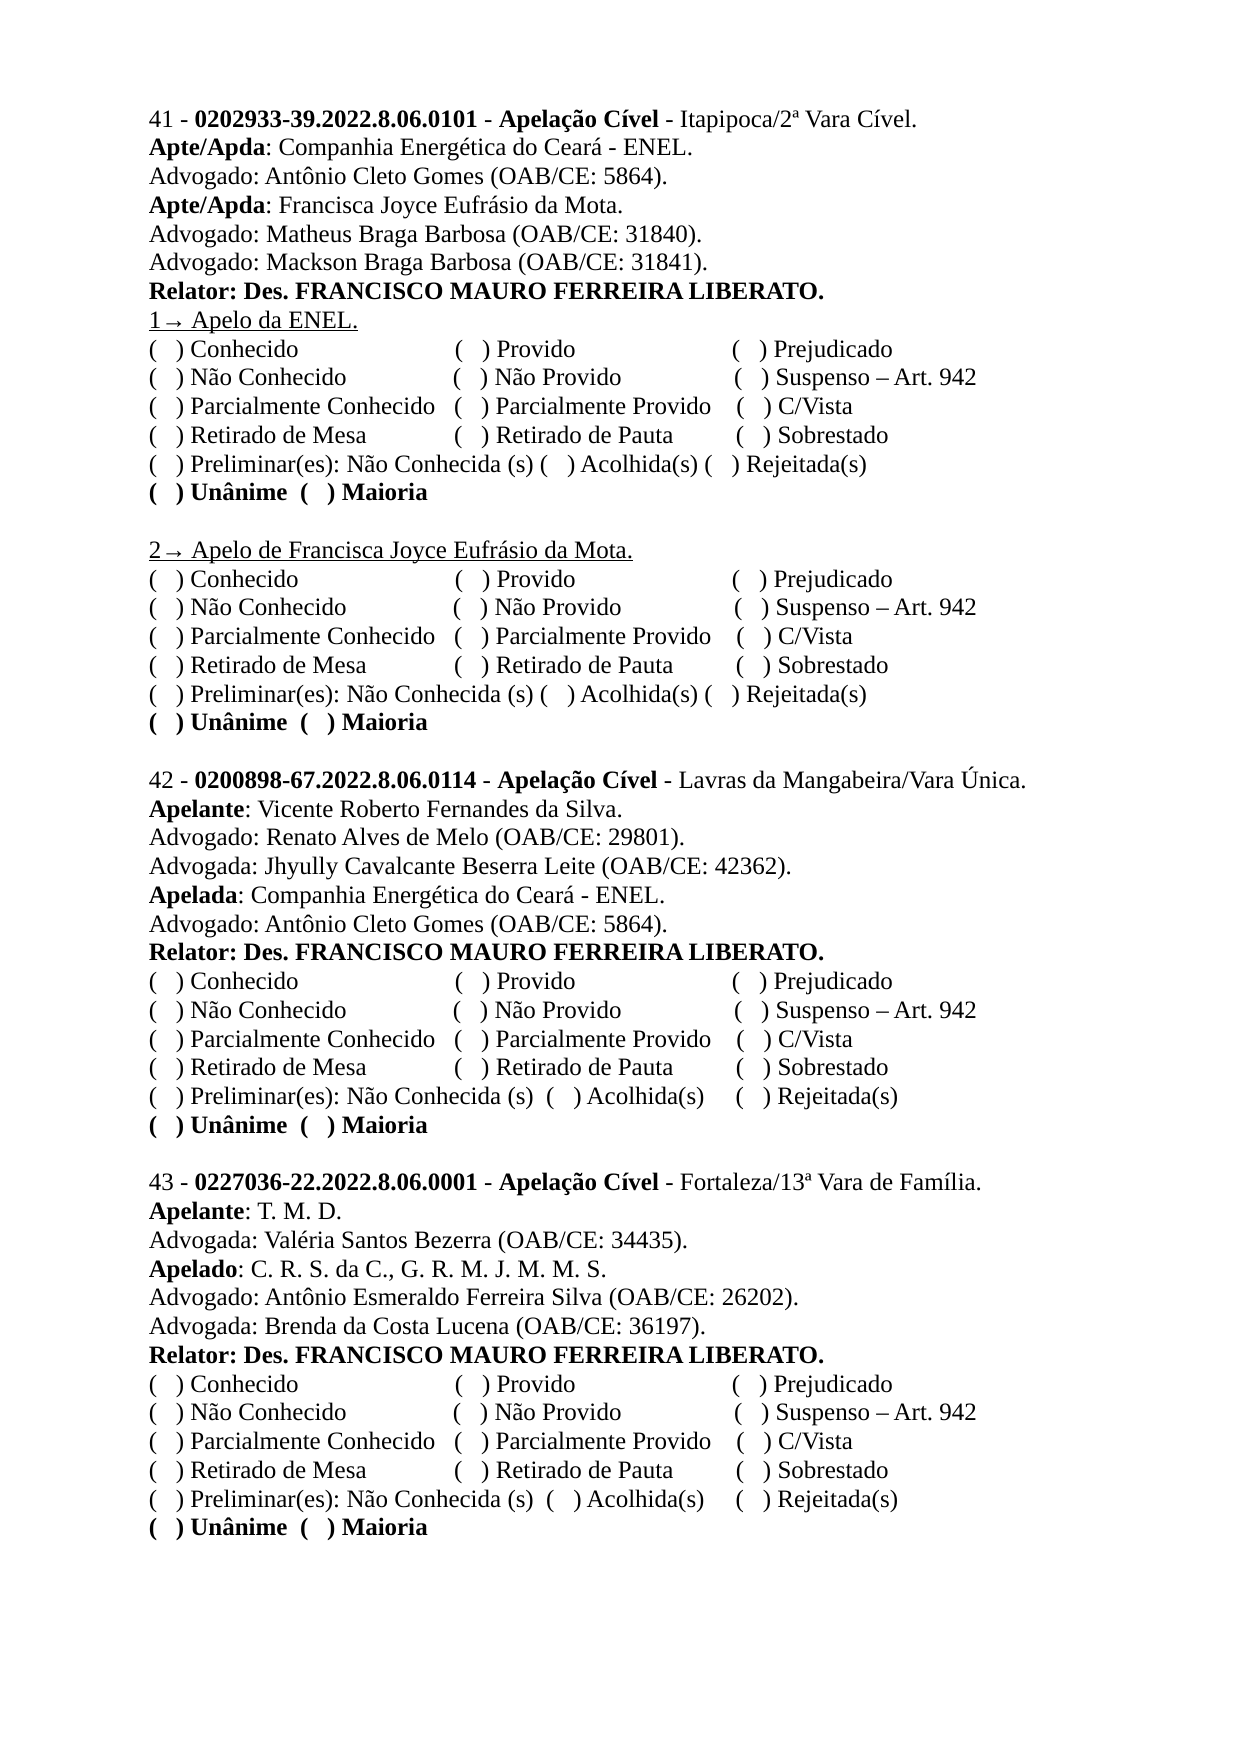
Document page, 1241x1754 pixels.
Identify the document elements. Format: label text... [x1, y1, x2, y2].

text 2→ Apelo de Francisca Joyce Eufrásio da Mota. [148, 535, 1158, 564]
text ( ) Unânime ( ) Maioria [148, 707, 1158, 736]
text ( ) Retirado de Mesa ( ) Retirado de Pauta ( ) Sobrestado [148, 420, 1158, 449]
text ( ) Conhecido ( ) Provido ( ) Prejudicado [148, 966, 1141, 995]
text ( ) Unânime ( ) Maioria [148, 1512, 1141, 1541]
text 41 - 0202933-39.2022.8.06.0101 - Apelação Cível - Itapipoca/2ª Vara Cível. [148, 104, 1141, 132]
text Advogada: Valéria Santos Bezerra (OAB/CE: 34435). [148, 1225, 1141, 1254]
text Advogado: Antônio Cleto Gomes (OAB/CE: 5864). [148, 909, 1141, 937]
text Apte/Apda: Francisca Joyce Eufrásio da Mota. [148, 190, 1141, 219]
text ( ) Retirado de Mesa ( ) Retirado de Pauta ( ) Sobrestado [148, 1052, 1158, 1081]
text Relator: Des. FRANCISCO MAURO FERREIRA LIBERATO. [148, 276, 1141, 305]
text ( ) Preliminar(es): Não Conhecida (s) ( ) Acolhida(s) ( ) Rejeitada(s) [148, 449, 1158, 477]
text Advogado: Renato Alves de Melo (OAB/CE: 29801). [148, 822, 1141, 851]
text ( ) Parcialmente Conhecido ( ) Parcialmente Provido ( ) C/Vista [148, 391, 1158, 420]
text Apelado: C. R. S. da C., G. R. M. J. M. M. S. [148, 1254, 1141, 1282]
text ( ) Parcialmente Conhecido ( ) Parcialmente Provido ( ) C/Vista [148, 1024, 1158, 1052]
text Advogada: Brenda da Costa Lucena (OAB/CE: 36197). [148, 1311, 1141, 1340]
text ( ) Não Conhecido ( ) Não Provido ( ) Suspenso – Art. 942 [148, 1397, 1158, 1426]
text ( ) Conhecido ( ) Provido ( ) Prejudicado [148, 334, 1141, 362]
text ( ) Conhecido ( ) Provido ( ) Prejudicado [148, 1369, 1141, 1397]
text ( ) Parcialmente Conhecido ( ) Parcialmente Provido ( ) C/Vista [148, 1426, 1158, 1455]
text Advogado: Antônio Cleto Gomes (OAB/CE: 5864). [148, 161, 1141, 190]
text 42 - 0200898-67.2022.8.06.0114 - Apelação Cível - Lavras da Mangabeira/Vara Única. [148, 765, 1141, 794]
text ( ) Parcialmente Conhecido ( ) Parcialmente Provido ( ) C/Vista [148, 621, 1158, 650]
text ( ) Preliminar(es): Não Conhecida (s) ( ) Acolhida(s) ( ) Rejeitada(s) [148, 679, 1158, 707]
text Advogado: Matheus Braga Barbosa (OAB/CE: 31840). [148, 219, 1141, 247]
text Apelada: Companhia Energética do Ceará - ENEL. [148, 880, 1141, 909]
text ( ) Não Conhecido ( ) Não Provido ( ) Suspenso – Art. 942 [148, 592, 1158, 621]
text ( ) Unânime ( ) Maioria [148, 1110, 1141, 1139]
text ( ) Retirado de Mesa ( ) Retirado de Pauta ( ) Sobrestado [148, 1455, 1158, 1484]
text 1→ Apelo da ENEL. [148, 305, 1141, 334]
text ( ) Preliminar(es): Não Conhecida (s) ( ) Acolhida(s) ( ) Rejeitada(s) [148, 1484, 1158, 1512]
text Apelante: Vicente Roberto Fernandes da Silva. [148, 794, 1141, 822]
text ( ) Preliminar(es): Não Conhecida (s) ( ) Acolhida(s) ( ) Rejeitada(s) [148, 1081, 1158, 1110]
text ( ) Conhecido ( ) Provido ( ) Prejudicado [148, 564, 1141, 592]
text ( ) Não Conhecido ( ) Não Provido ( ) Suspenso – Art. 942 [148, 995, 1158, 1024]
text Advogado: Mackson Braga Barbosa (OAB/CE: 31841). [148, 247, 1141, 276]
text Advogada: Jhyully Cavalcante Beserra Leite (OAB/CE: 42362). [148, 851, 1141, 880]
text Advogado: Antônio Esmeraldo Ferreira Silva (OAB/CE: 26202). [148, 1282, 1141, 1311]
text Relator: Des. FRANCISCO MAURO FERREIRA LIBERATO. [148, 937, 1141, 966]
text Relator: Des. FRANCISCO MAURO FERREIRA LIBERATO. [148, 1340, 1141, 1369]
text 43 - 0227036-22.2022.8.06.0001 - Apelação Cível - Fortaleza/13ª Vara de Família. [148, 1167, 1141, 1196]
text Apte/Apda: Companhia Energética do Ceará - ENEL. [148, 132, 1141, 161]
text ( ) Não Conhecido ( ) Não Provido ( ) Suspenso – Art. 942 [148, 362, 1158, 391]
text Apelante: T. M. D. [148, 1196, 1141, 1225]
text ( ) Retirado de Mesa ( ) Retirado de Pauta ( ) Sobrestado [148, 650, 1158, 679]
text ( ) Unânime ( ) Maioria [148, 477, 1158, 506]
